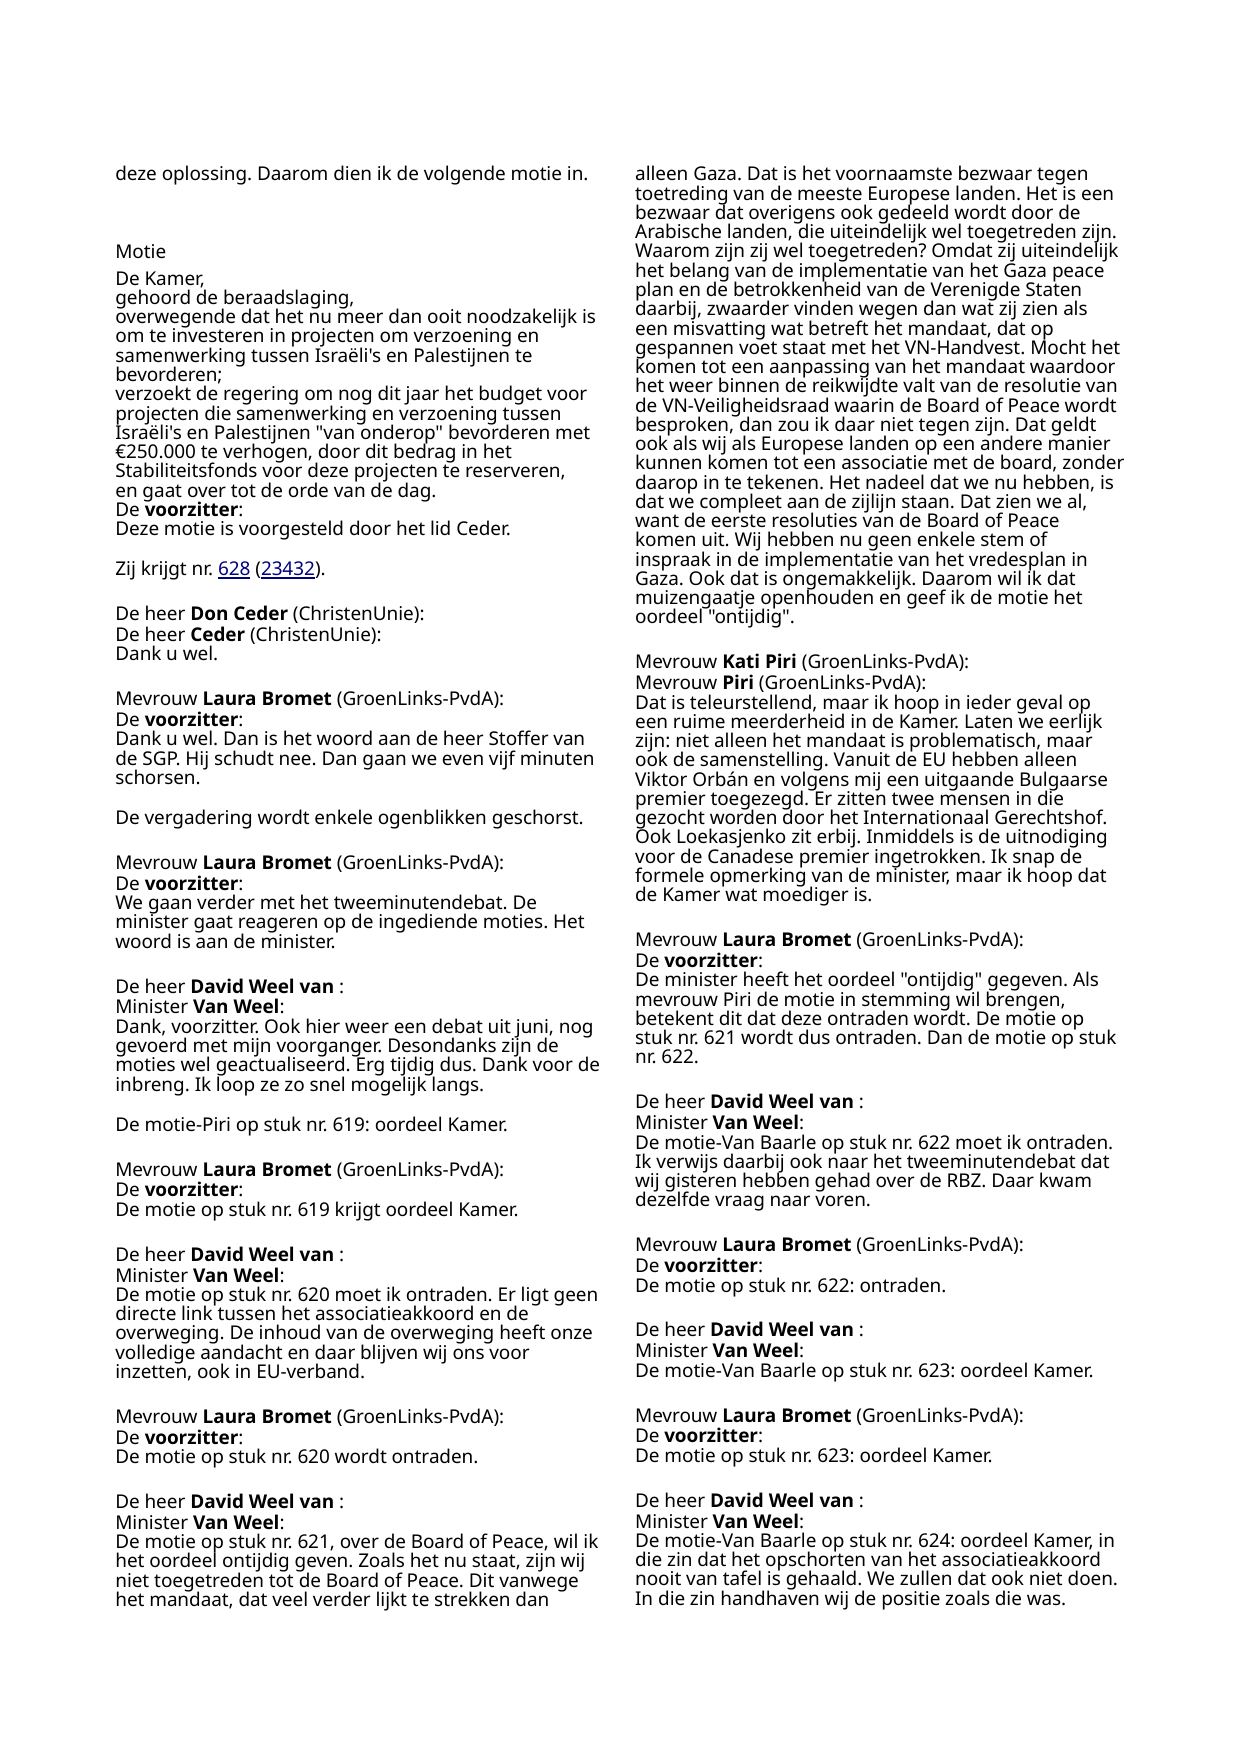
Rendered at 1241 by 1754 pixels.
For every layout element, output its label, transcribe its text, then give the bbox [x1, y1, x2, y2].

text Dat is teleurstellend, maar ik hoop in ieder geval op een ruime meerderheid in de Kamer. Laten we eerlijk zijn: niet alleen het mandaat is problematisch, maar ook de samenstelling. Vanuit de EU hebben alleen Viktor Orbán en volgens mij een uitgaande Bulgaarse premier toegezegd. Er zitten twee mensen in die gezocht worden door het Internationaal Gerechtshof. Ook Loekasjenko zit erbij. Inmiddels is de uitnodiging voor de Canadese premier ingetrokken. Ik snap de formele opmerking van de minister, maar ik hoop dat de Kamer wat moediger is. [635, 694, 1125, 906]
text De voorzitter: [115, 1181, 605, 1201]
text Minister Van Weel: [635, 1342, 1125, 1362]
text De heer Ceder (ChristenUnie): [115, 626, 605, 645]
text De motie-Van Baarle op stuk nr. 624: oordeel Kamer, in die zin dat het opschorten van het associatieakkoord nooit van tafel is gehaald. We zullen dat ook niet doen. In die zin handhaven wij de positie zoals die was. [635, 1532, 1125, 1609]
text Minister Van Weel: [635, 1513, 1125, 1532]
text Mevrouw Laura Bromet (GroenLinks-PvdA): [635, 1232, 1125, 1257]
text Mevrouw Laura Bromet (GroenLinks-PvdA): [115, 1156, 605, 1181]
text De voorzitter: [115, 711, 605, 730]
text De motie-Van Baarle op stuk nr. 623: oordeel Kamer. [635, 1362, 1125, 1381]
text De motie op stuk nr. 619 krijgt oordeel Kamer. [115, 1201, 605, 1220]
text De motie op stuk nr. 623: oordeel Kamer. [635, 1447, 1125, 1466]
text De motie-Van Baarle op stuk nr. 622 moet ik ontraden. Ik verwijs daarbij ook naar het tweeminutendebat dat wij gisteren hebben gehad over de RBZ. Daar kwam dezelfde vraag naar voren. [635, 1134, 1125, 1211]
text De motie op stuk nr. 620 wordt ontraden. [115, 1448, 605, 1467]
text Minister Van Weel: [115, 1514, 605, 1533]
text De voorzitter: [115, 875, 605, 894]
text Mevrouw Laura Bromet (GroenLinks-PvdA): [635, 1402, 1125, 1427]
text Motie [115, 238, 605, 264]
text deze oplossing. Daarom dien ik de volgende motie in. [115, 165, 605, 184]
text alleen Gaza. Dat is het voornaamste bezwaar tegen toetreding van de meeste Europese landen. Het is een bezwaar dat overigens ook gedeeld wordt door de Arabische landen, die uiteindelijk wel toegetreden zijn. Waarom zijn zij wel toegetreden? Omdat zij uiteindelijk het belang van de implementatie van het Gaza peace plan en de betrokkenheid van de Verenigde Staten daarbij, zwaarder vinden wegen dan wat zij zien als een misvatting wat betreft het mandaat, dat op gespannen voet staat met het VN-Handvest. Mocht het komen tot een aanpassing van het mandaat waardoor het weer binnen de reikwijdte valt van de resolutie van de VN-Veiligheidsraad waarin de Board of Peace wordt besproken, dan zou ik daar niet tegen zijn. Dat geldt ook als wij als Europese landen op een andere manier kunnen komen tot een associatie met de board, zonder daarop in te tekenen. Het nadeel dat we nu hebben, is dat we compleet aan de zijlijn staan. Dat zien we al, want de eerste resoluties van de Board of Peace komen uit. Wij hebben nu geen enkele stem of inspraak in de implementatie van het vredesplan in Gaza. Ook dat is ongemakkelijk. Daarom wil ik dat muizengaatje openhouden en geef ik de motie het oordeel "ontijdig". [635, 165, 1125, 628]
text Deze motie is voorgesteld door het lid Ceder. [115, 520, 605, 539]
text Dank u wel. Dan is het woord aan de heer Stoffer van de SGP. Hij schudt nee. Dan gaan we even vijf minuten schorsen. [115, 730, 605, 788]
text overwegende dat het nu meer dan ooit noodzakelijk is om te investeren in projecten om verzoening en samenwerking tussen Israëli's en Palestijnen te bevorderen; [115, 308, 605, 385]
text verzoekt de regering om nog dit jaar het budget voor projecten die samenwerking en verzoening tussen Israëli's en Palestijnen "van onderop" bevorderen met €250.000 te verhogen, door dit bedrag in het Stabiliteitsfonds voor deze projecten te reserveren, [115, 385, 605, 482]
text De Kamer, [115, 270, 605, 289]
text De voorzitter: [635, 1257, 1125, 1277]
text De voorzitter: [635, 1427, 1125, 1447]
text gehoord de beraadslaging, [115, 289, 605, 308]
text De motie op stuk nr. 620 moet ik ontraden. Er ligt geen directe link tussen het associatieakkoord en de overweging. De inhoud van de overweging heeft onze volledige aandacht en daar blijven wij ons voor inzetten, ook in EU-verband. [115, 1286, 605, 1382]
text Mevrouw Kati Piri (GroenLinks-PvdA): [635, 649, 1125, 674]
text De motie op stuk nr. 622: ontraden. [635, 1277, 1125, 1296]
text De heer David Weel van : [635, 1317, 1125, 1342]
text De heer David Weel van : [635, 1487, 1125, 1513]
text Mevrouw Piri (GroenLinks-PvdA): [635, 674, 1125, 694]
text Dank u wel. [115, 645, 605, 664]
text De minister heeft het oordeel "ontijdig" gegeven. Als mevrouw Piri de motie in stemming wil brengen, betekent dit dat deze ontraden wordt. De motie op stuk nr. 621 wordt dus ontraden. Dan de motie op stuk nr. 622. [635, 971, 1125, 1068]
text Mevrouw Laura Bromet (GroenLinks-PvdA): [115, 1403, 605, 1429]
text De heer David Weel van : [115, 973, 605, 998]
text De heer David Weel van : [115, 1241, 605, 1267]
text Mevrouw Laura Bromet (GroenLinks-PvdA): [115, 685, 605, 711]
text Zij krijgt nr. 628 (23432). [115, 560, 605, 579]
text Mevrouw Laura Bromet (GroenLinks-PvdA): [115, 849, 605, 875]
text De voorzitter: [115, 501, 605, 520]
text Minister Van Weel: [115, 1267, 605, 1286]
text Dank, voorzitter. Ook hier weer een debat uit juni, nog gevoerd met mijn voorganger. Desondanks zijn de moties wel geactualiseerd. Erg tijdig dus. Dank voor de inbreng. Ik loop ze zo snel mogelijk langs. [115, 1018, 605, 1095]
text De motie op stuk nr. 621, over de Board of Peace, wil ik het oordeel ontijdig geven. Zoals het nu staat, zijn wij niet toegetreden tot de Board of Peace. Dit vanwege het mandaat, dat veel verder lijkt te strekken dan [115, 1533, 605, 1610]
text Minister Van Weel: [635, 1114, 1125, 1134]
text We gaan verder met het tweeminutendebat. De minister gaat reageren op de ingediende moties. Het woord is aan de minister. [115, 894, 605, 952]
text De motie-Piri op stuk nr. 619: oordeel Kamer. [115, 1116, 605, 1135]
text De vergadering wordt enkele ogenblikken geschorst. [115, 809, 605, 828]
text De heer David Weel van : [115, 1488, 605, 1514]
text en gaat over tot de orde van de dag. [115, 482, 605, 501]
text De heer Don Ceder (ChristenUnie): [115, 600, 605, 626]
text De heer David Weel van : [635, 1089, 1125, 1114]
text Minister Van Weel: [115, 998, 605, 1018]
text De voorzitter: [115, 1429, 605, 1448]
text De voorzitter: [635, 952, 1125, 971]
text Mevrouw Laura Bromet (GroenLinks-PvdA): [635, 926, 1125, 952]
